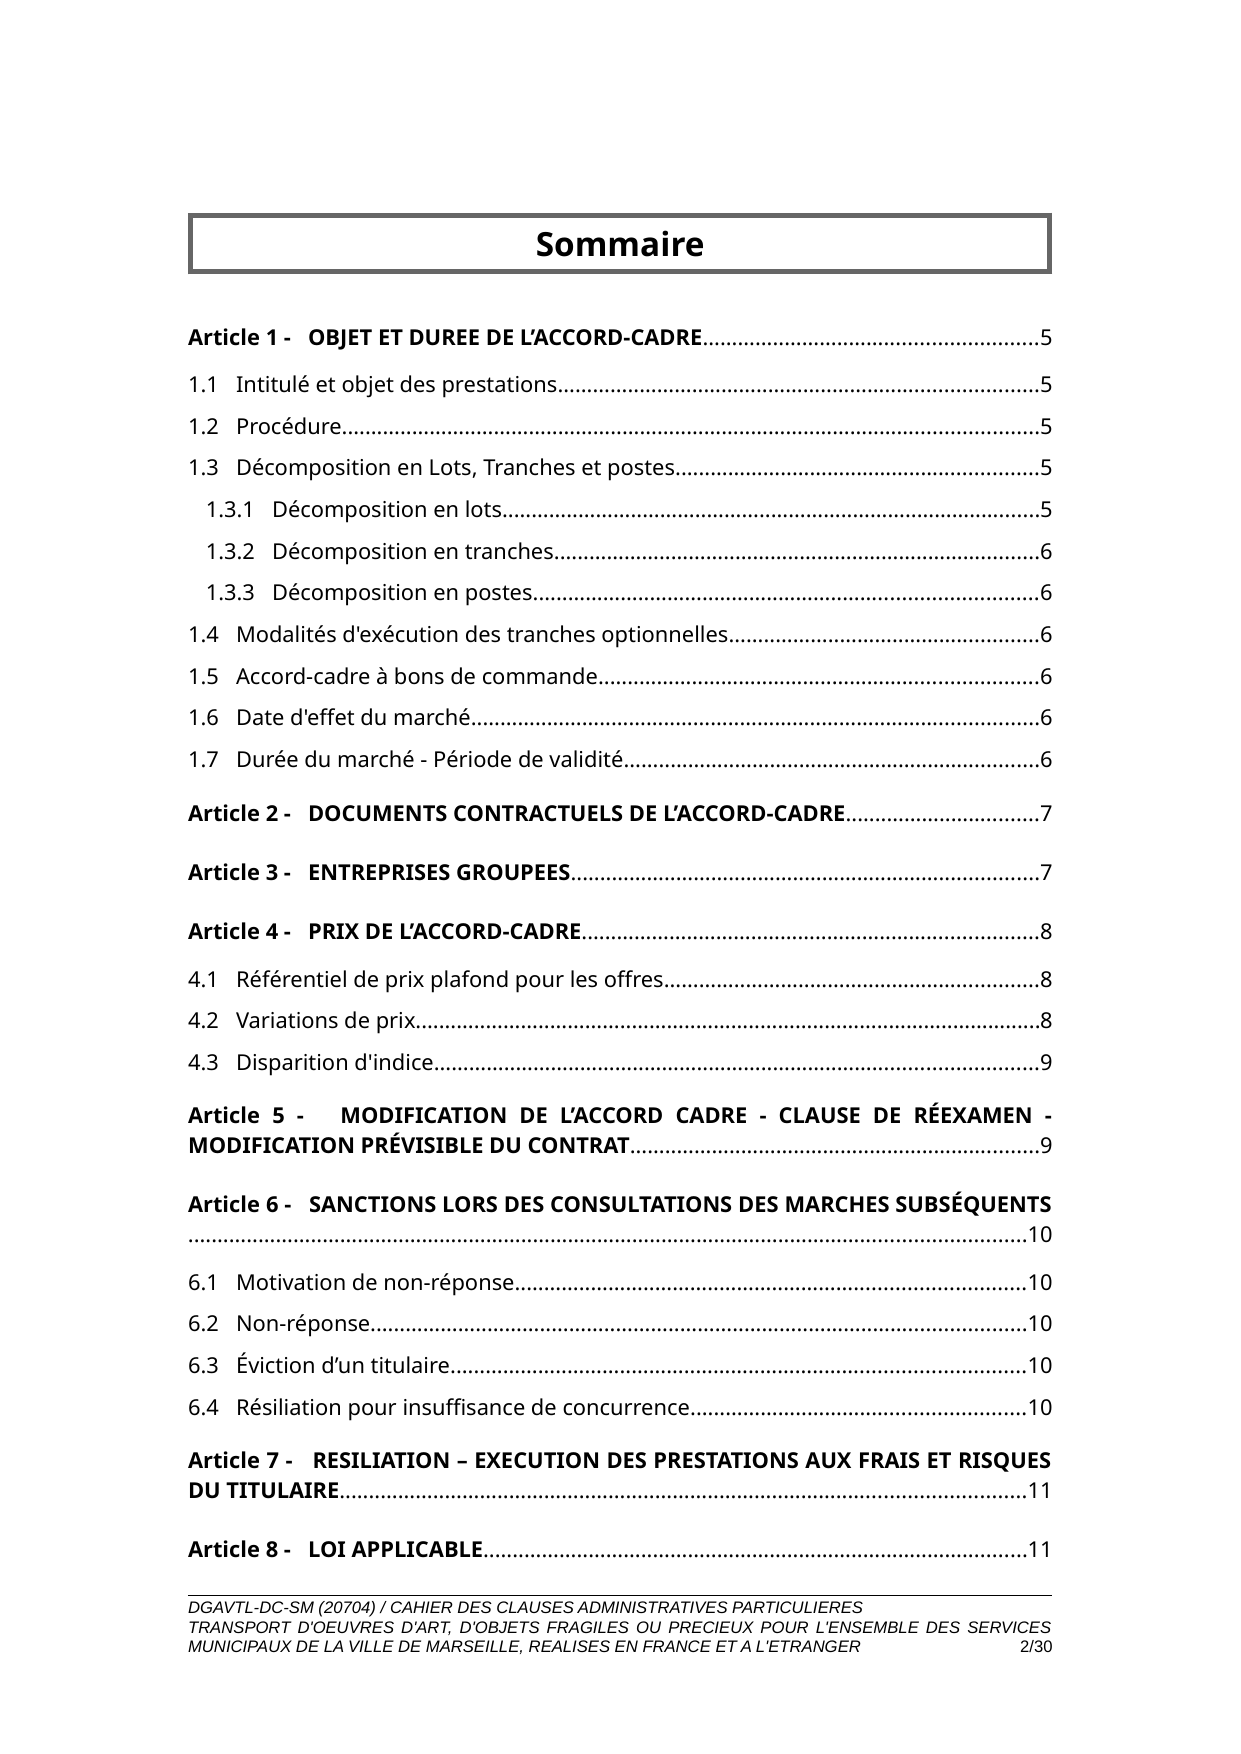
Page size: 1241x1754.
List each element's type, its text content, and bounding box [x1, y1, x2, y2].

text 1.3 Décomposition en Lots, Tranches et postes 5 [188, 452, 1052, 482]
text 1.5 Accord-cadre à bons de commande 6 [188, 661, 1052, 691]
text 1.4 Modalités d'exécution des tranches optionnelles 6 [188, 619, 1052, 649]
text Article 7 - RESILIATION – EXECUTION DES PRESTATIONS AUX FRAIS ET RISQUES DU TITULAIRE 11 [188, 1445, 1052, 1505]
text 1.1 Intitulé et objet des prestations 5 [188, 369, 1052, 399]
text Article 4 - PRIX DE L’ACCORD-CADRE 8 [188, 916, 1052, 946]
text 1.6 Date d'effet du marché 6 [188, 702, 1052, 732]
text Article 6 - SANCTIONS LORS DES CONSULTATIONS DES MARCHES SUBSÉQUENTS 10 [188, 1189, 1052, 1249]
text 6.2 Non-réponse 10 [188, 1308, 1052, 1338]
text 4.1 Référentiel de prix plafond pour les offres 8 [188, 963, 1052, 993]
text Article 3 - ENTREPRISES GROUPEES 7 [188, 857, 1052, 887]
text 4.2 Variations de prix 8 [188, 1005, 1052, 1035]
text 6.1 Motivation de non-réponse 10 [188, 1267, 1052, 1296]
text 6.3 Éviction d’un titulaire 10 [188, 1350, 1052, 1380]
text 4.3 Disparition d'indice 9 [188, 1047, 1052, 1077]
text Article 5 - MODIFICATION DE L’ACCORD CADRE - CLAUSE DE RÉEXAMEN - MODIFICATION PRÉVISIBLE DU CONTRAT 9 [188, 1100, 1052, 1160]
text Article 2 - DOCUMENTS CONTRACTUELS DE L’ACCORD-CADRE 7 [188, 797, 1052, 827]
text 1.3.2 Décomposition en tranches 6 [206, 536, 1052, 566]
text 1.3.3 Décomposition en postes 6 [206, 577, 1052, 607]
text 1.3.1 Décomposition en lots 5 [206, 494, 1052, 524]
text Article 8 - LOI APPLICABLE 11 [188, 1534, 1052, 1564]
text Article 1 - OBJET ET DUREE DE L’ACCORD-CADRE 5 [188, 322, 1052, 351]
text 1.7 Durée du marché - Période de validité 6 [188, 744, 1052, 774]
subtitle Sommaire [193, 218, 1047, 269]
text 6.4 Résiliation pour insuffisance de concurrence 10 [188, 1392, 1052, 1421]
text 1.2 Procédure 5 [188, 411, 1052, 441]
